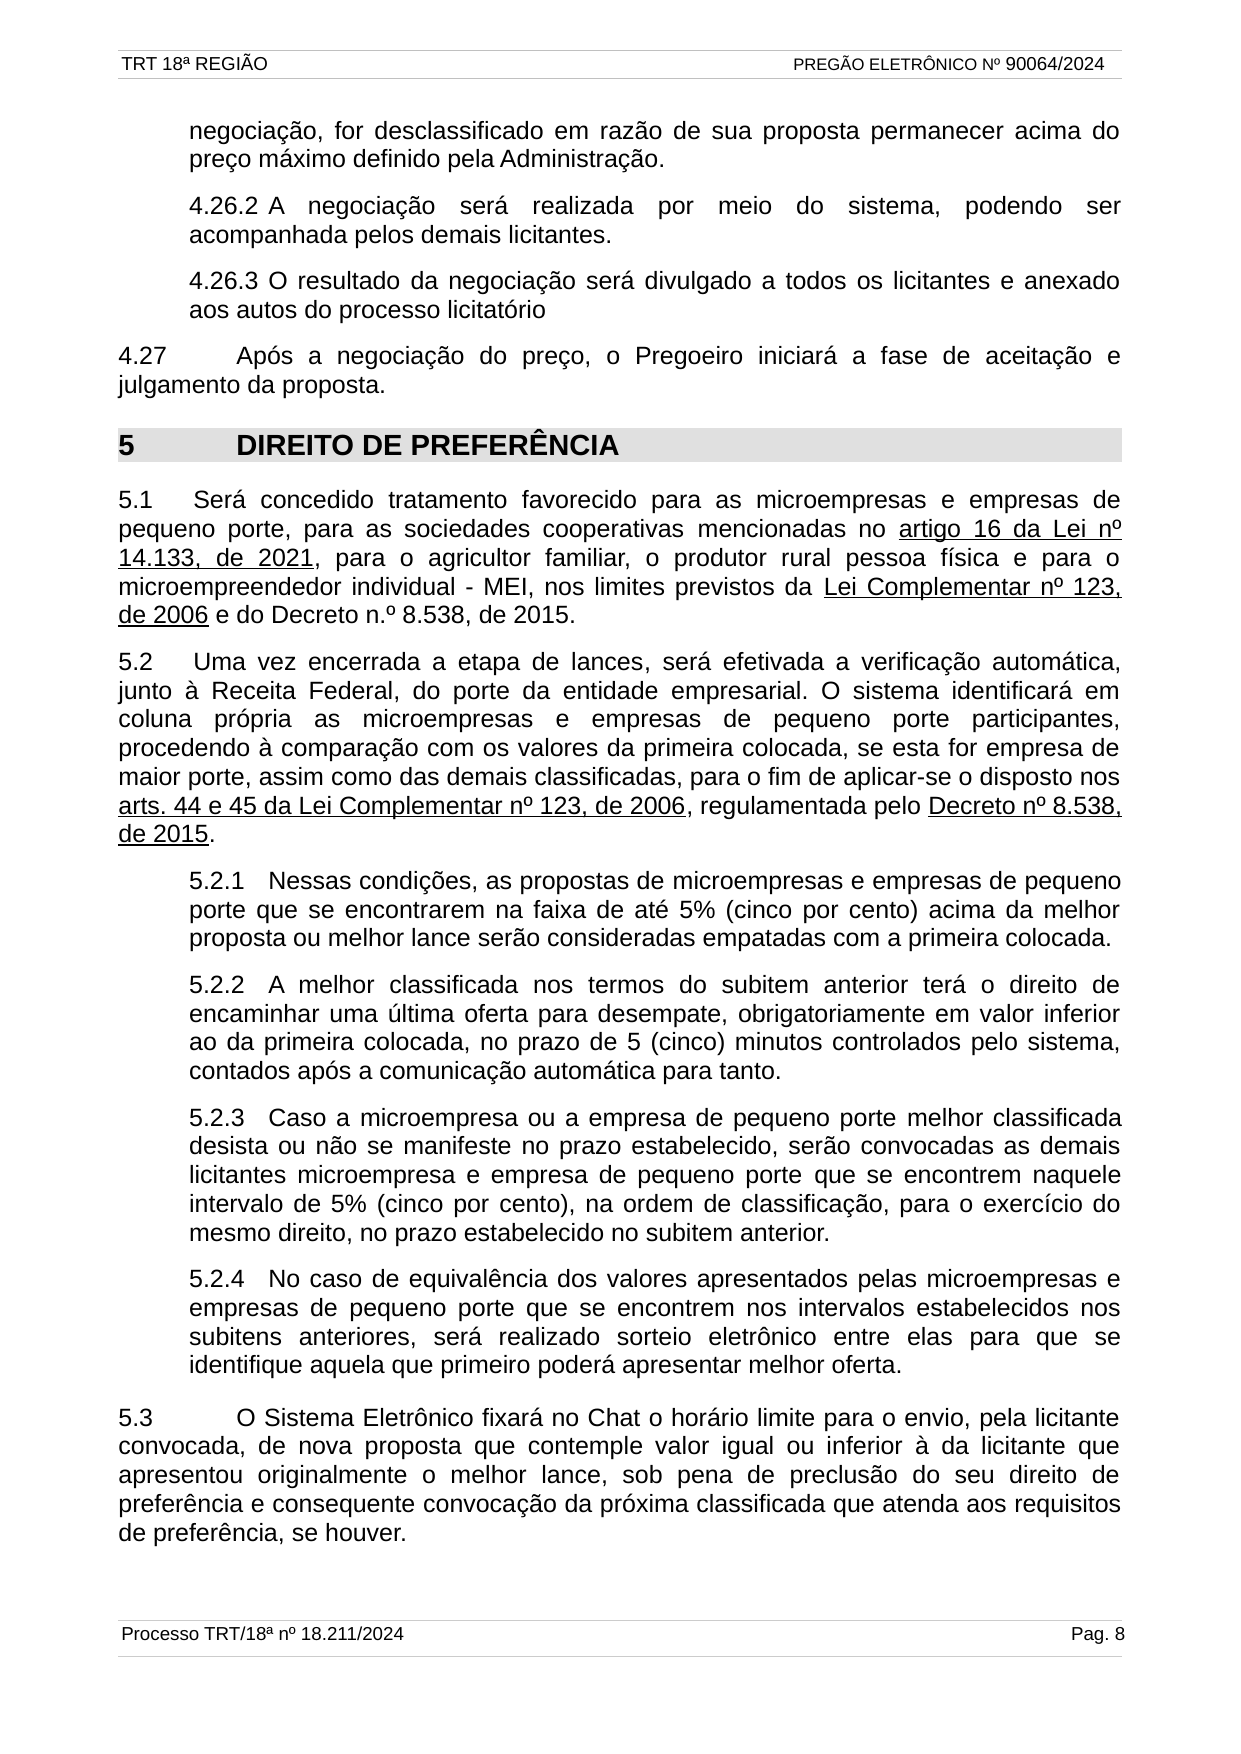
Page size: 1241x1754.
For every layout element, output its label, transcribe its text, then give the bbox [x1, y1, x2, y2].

text negociação, for desclassificado em razão de sua proposta permanecer acima do preço máximo definido pela Administração. [189, 116, 1122, 173]
text 5.3 O Sistema Eletrônico fixará no Chat o horário limite para o envio, pela licitante convocada, de nova proposta que contemple valor igual ou inferior à da licitante que apresentou originalmente o melhor lance, sob pena de preclusão do seu direito de preferência e consequente convocação da próxima classificada que atenda aos requisitos de preferência, se houver. [118, 1402, 1122, 1546]
text 5.2 Uma vez encerrada a etapa de lances, será efetivada a verificação automática, junto à Receita Federal, do porte da entidade empresarial. O sistema identificará em coluna própria as microempresas e empresas de pequeno porte participantes, procedendo à comparação com os valores da primeira colocada, se esta for empresa de maior porte, assim como das demais classificadas, para o fim de aplicar-se o disposto nos arts. 44 e 45 da Lei Complementar nº 123, de 2006, regulamentada pelo Decreto nº 8.538, de 2015. [118, 647, 1122, 848]
text 5 DIREITO DE PREFERÊNCIA [118, 428, 1122, 462]
text 5.2.3 Caso a microempresa ou a empresa de pequeno porte melhor classificada desista ou não se manifeste no prazo estabelecido, serão convocadas as demais licitantes microempresa e empresa de pequeno porte que se encontrem naquele intervalo de 5% (cinco por cento), na ordem de classificação, para o exercício do mesmo direito, no prazo estabelecido no subitem anterior. [189, 1102, 1122, 1246]
text 5.2.2 A melhor classificada nos termos do subitem anterior terá o direito de encaminhar uma última oferta para desempate, obrigatoriamente em valor inferior ao da primeira colocada, no prazo de 5 (cinco) minutos controlados pelo sistema, contados após a comunicação automática para tanto. [189, 970, 1122, 1085]
text 5.1 Será concedido tratamento favorecido para as microempresas e empresas de pequeno porte, para as sociedades cooperativas mencionadas no artigo 16 da Lei nº 14.133, de 2021, para o agricultor familiar, o produtor rural pessoa física e para o microempreendedor individual - MEI, nos limites previstos da Lei Complementar nº 123, de 2006 e do Decreto n.º 8.538, de 2015. [118, 485, 1122, 629]
text 5.2.1 Nessas condições, as propostas de microempresas e empresas de pequeno porte que se encontrarem na faixa de até 5% (cinco por cento) acima da melhor proposta ou melhor lance serão consideradas empatadas com a primeira colocada. [189, 866, 1122, 952]
text 4.26.3 O resultado da negociação será divulgado a todos os licitantes e anexado aos autos do processo licitatório [189, 266, 1122, 323]
text 5.2.4 No caso de equivalência dos valores apresentados pelas microempresas e empresas de pequeno porte que se encontrem nos intervalos estabelecidos nos subitens anteriores, será realizado sorteio eletrônico entre elas para que se identifique aquela que primeiro poderá apresentar melhor oferta. [189, 1264, 1122, 1379]
text 4.27 Após a negociação do preço, o Pregoeiro iniciará a fase de aceitação e julgamento da proposta. [118, 341, 1122, 399]
text 4.26.2 A negociação será realizada por meio do sistema, podendo ser acompanhada pelos demais licitantes. [189, 191, 1122, 248]
